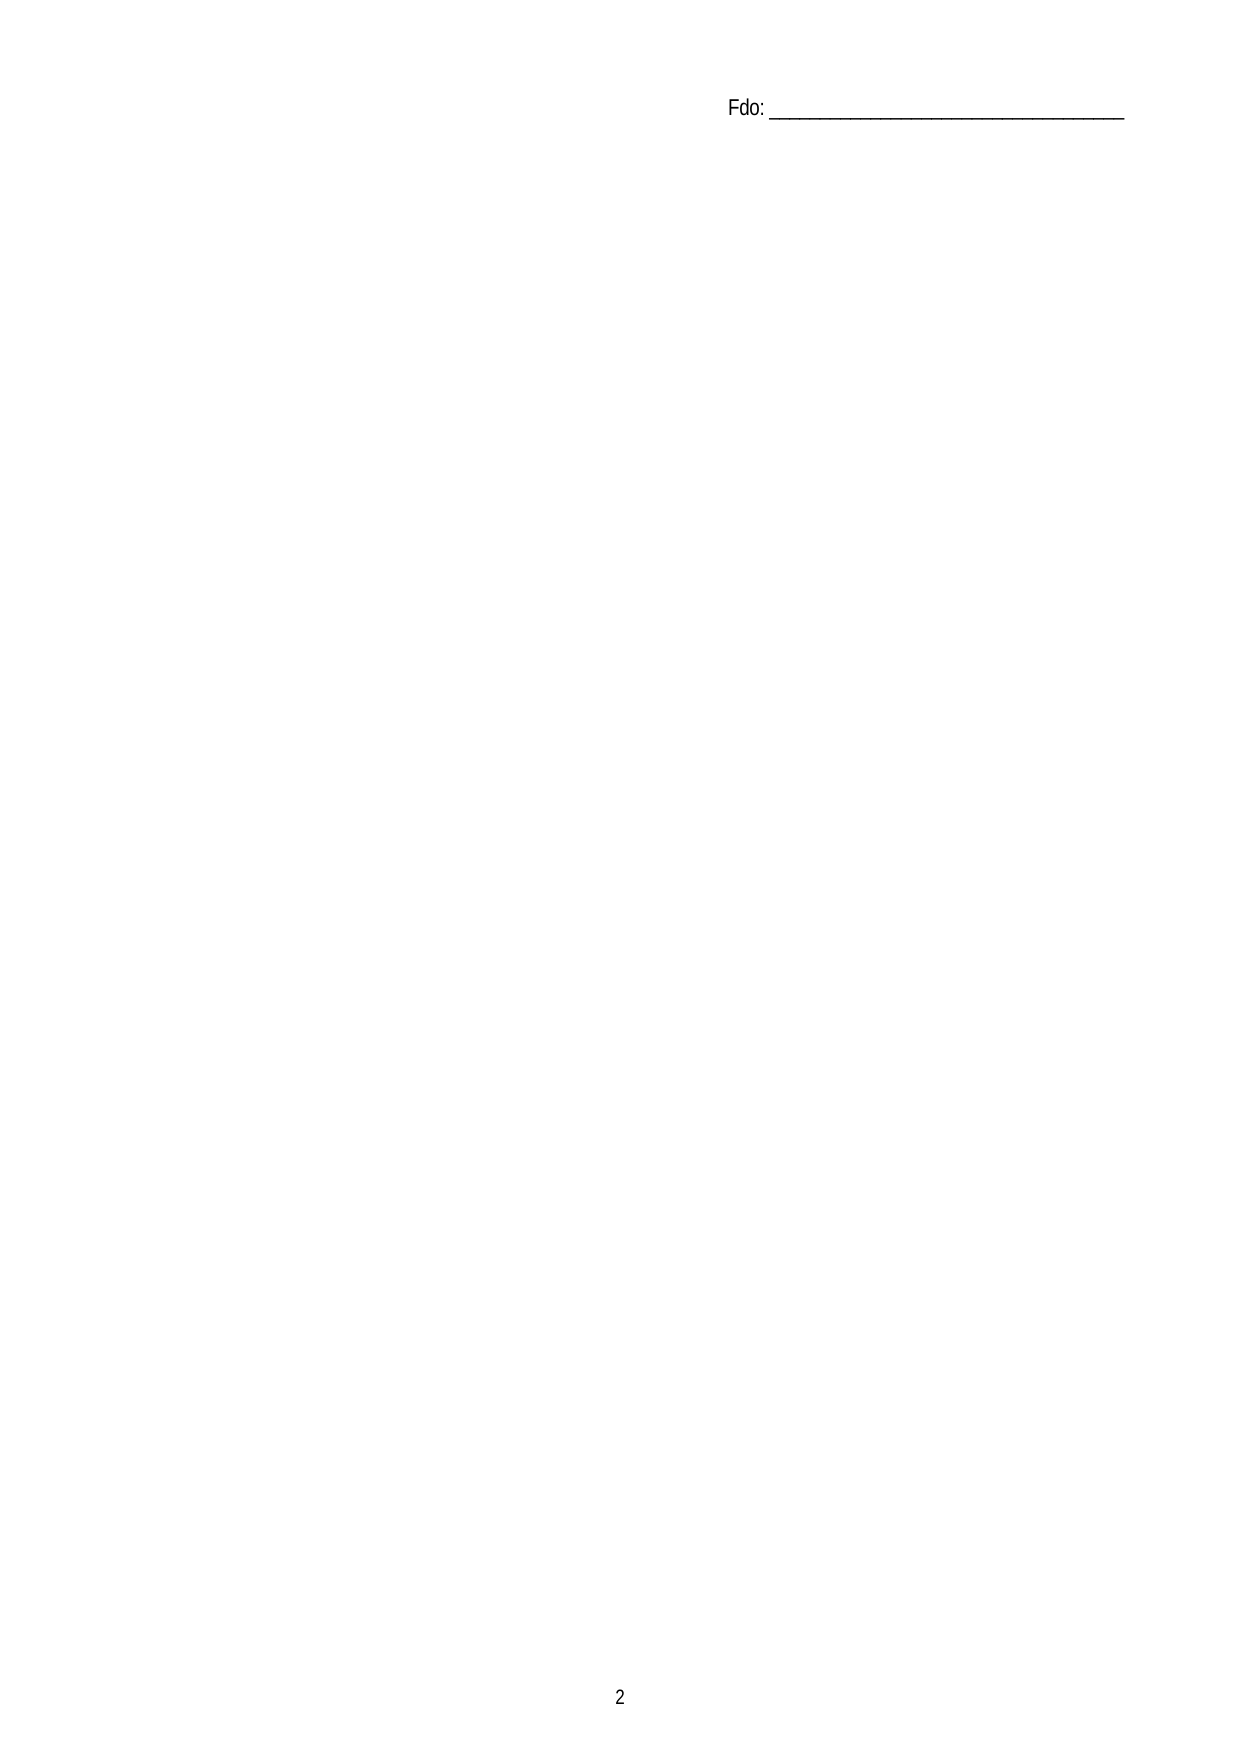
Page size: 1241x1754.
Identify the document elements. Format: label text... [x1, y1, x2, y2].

text Fdo: ___________________________________ [94, 94, 1146, 121]
